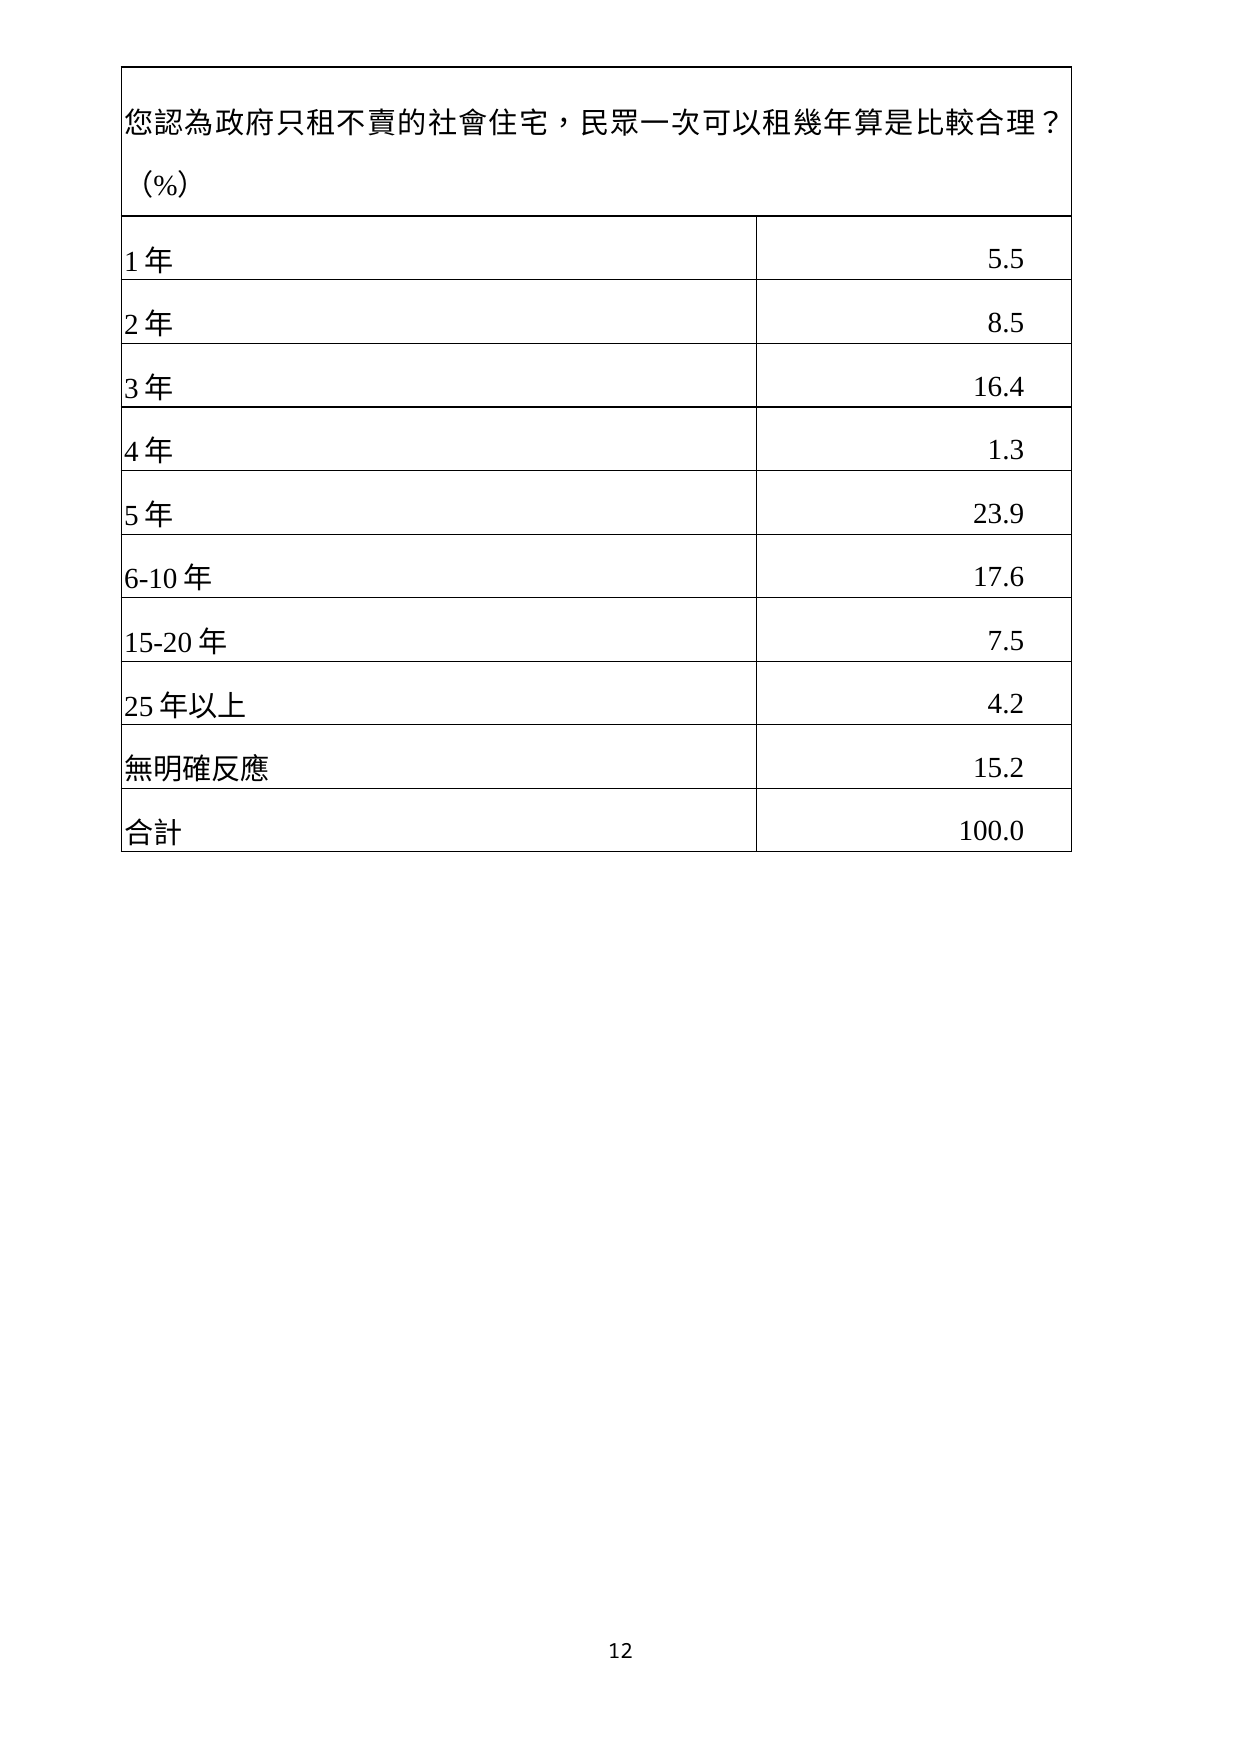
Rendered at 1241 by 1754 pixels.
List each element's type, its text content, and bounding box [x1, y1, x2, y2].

table_cell 2年 [122, 280, 756, 343]
table_cell 15-20年 [122, 598, 756, 661]
table_cell 4.2 [757, 662, 1071, 724]
table_cell 25年以上 [122, 662, 756, 724]
table_cell 6-10年 [122, 535, 756, 597]
table_cell 15.2 [757, 725, 1071, 788]
table_cell 23.9 [757, 471, 1071, 533]
table_cell 8.5 [757, 280, 1071, 343]
table_cell 1.3 [757, 408, 1071, 470]
table_cell 合計 [122, 789, 756, 851]
table_cell 5.5 [757, 217, 1071, 279]
table_cell 17.6 [757, 535, 1071, 597]
table_header 您認為政府只租不賣的社會住宅，民眾一次可以租幾年算是比較合理？（%） [122, 68, 1071, 215]
table_cell 16.4 [757, 344, 1071, 406]
table_cell 3年 [122, 344, 756, 406]
table_cell 4年 [122, 408, 756, 470]
table_cell 100.0 [757, 789, 1071, 851]
table_cell 5年 [122, 471, 756, 533]
table_cell 7.5 [757, 598, 1071, 661]
table_cell 1年 [122, 217, 756, 279]
table_cell 無明確反應 [122, 725, 756, 788]
